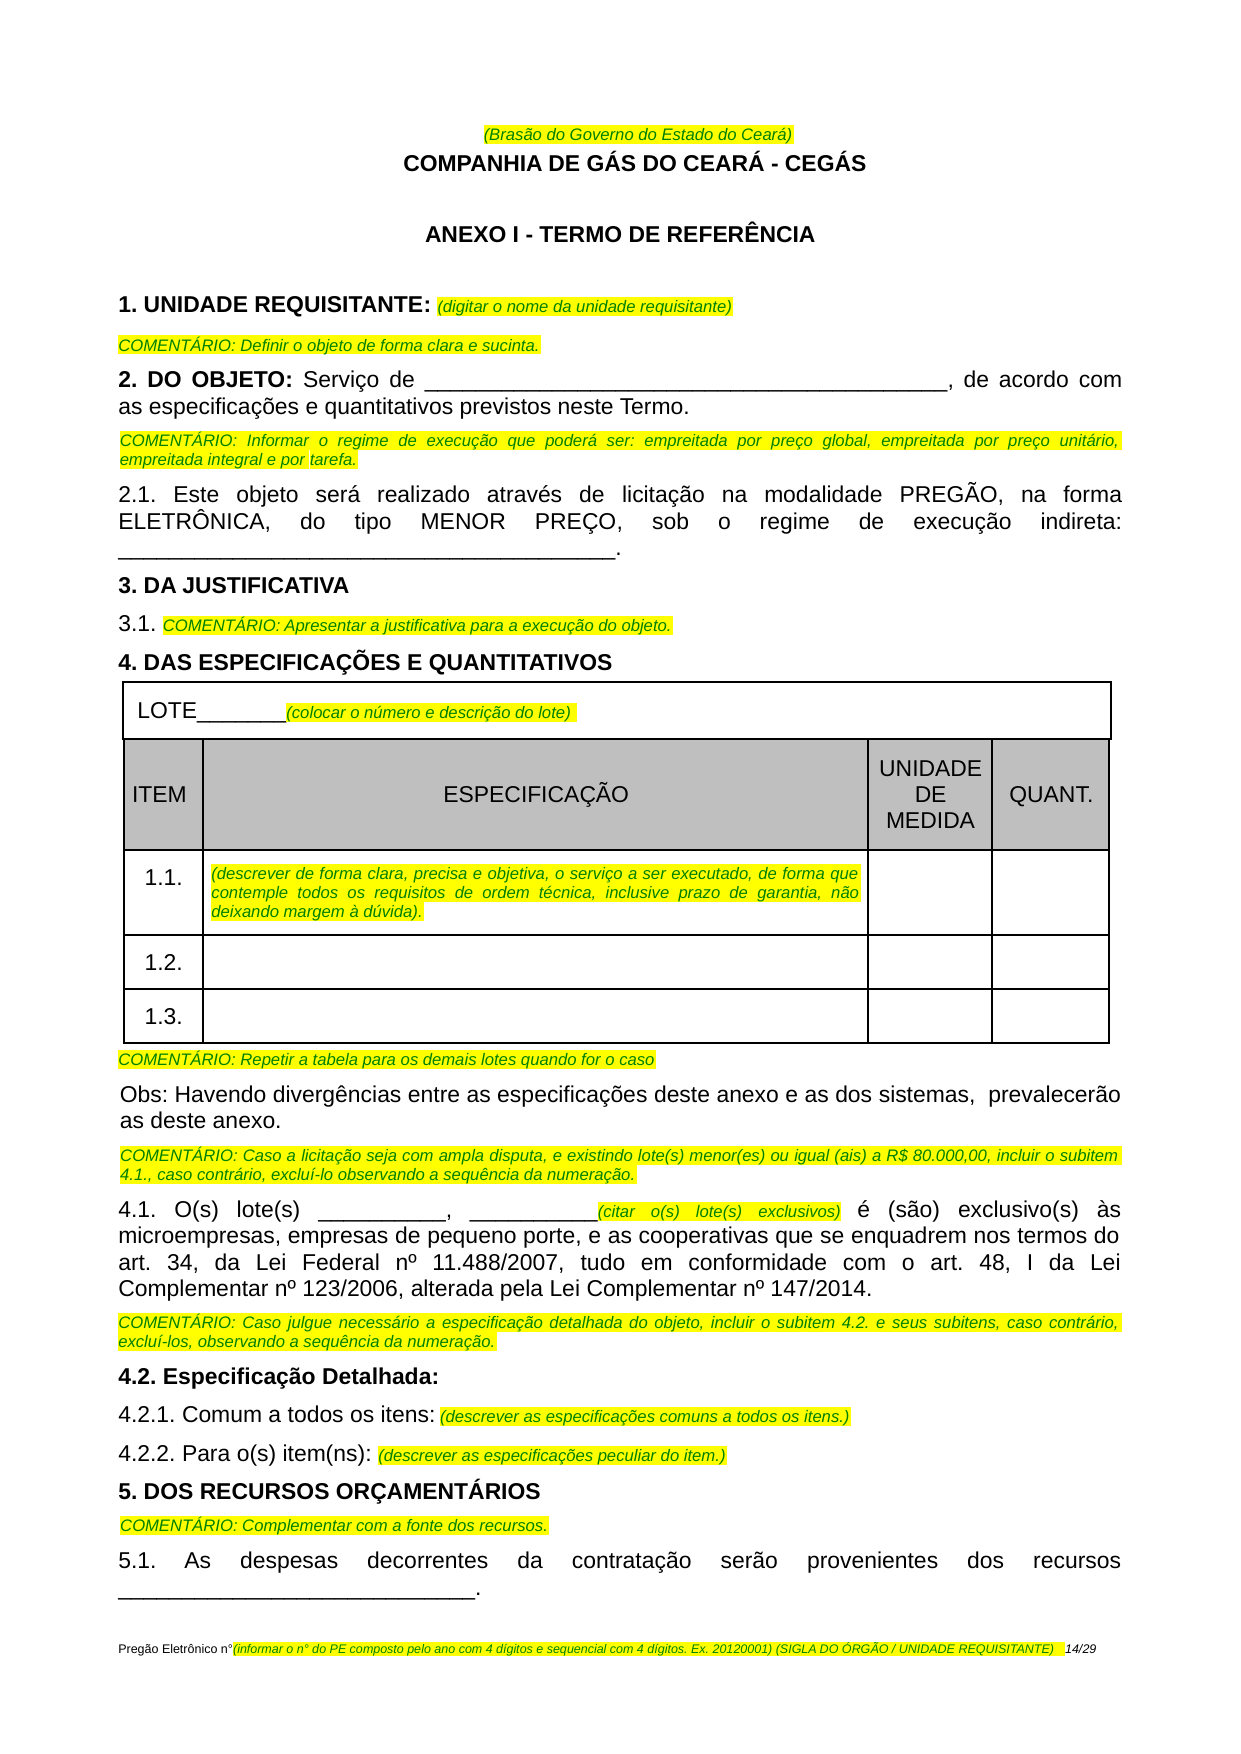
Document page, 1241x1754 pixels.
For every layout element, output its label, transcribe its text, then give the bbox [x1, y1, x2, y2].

text 2. DO OBJETO: Serviço de _________________________________________, de acordo com as especificações e quantitativos previstos neste Termo. [118, 366, 1122, 419]
text 4.2.1. Comum a todos os itens: (descrever as especificações comuns a todos os itens.) [118, 1401, 1122, 1428]
table_header ESPECIFICAÇÃO [204, 740, 867, 849]
text 3.1. COMENTÁRIO: Apresentar a justificativa para a execução do objeto. [118, 610, 1122, 637]
text 2.1. Este objeto será realizado através de licitação na modalidade PREGÃO, na forma ELETRÔNICA, do tipo MENOR PREÇO, sob o regime de execução indireta: _______________________________________. [118, 481, 1122, 560]
table_cell [993, 851, 1108, 934]
text 5.1. As despesas decorrentes da contratação serão provenientes dos recursos ____________________________. [118, 1547, 1122, 1600]
text 4.2. Especificação Detalhada: [118, 1363, 1122, 1389]
text 4. DAS ESPECIFICAÇÕES E QUANTITATIVOS [118, 649, 1122, 675]
table_cell [869, 990, 991, 1042]
text COMENTÁRIO: Caso julgue necessário a especificação detalhada do objeto, incluir o subitem 4.2. e seus subitens, caso contrário, excluí-los, observando a sequência da numeração. [118, 1313, 1122, 1351]
text 5. DOS RECURSOS ORÇAMENTÁRIOS [118, 1478, 1122, 1504]
table_header QUANT. [993, 740, 1108, 849]
text 3. DA JUSTIFICATIVA [118, 572, 1122, 598]
table_header ITEM [125, 740, 202, 849]
table_cell [869, 936, 991, 988]
text COMENTÁRIO: Definir o objeto de forma clara e sucinta. [118, 335, 1122, 354]
table_cell (descrever de forma clara, precisa e objetiva, o serviço a ser executado, de forma que contemple todos os requisitos de ordem técnica, inclusive prazo de garantia, não deixando margem à dúvida). [204, 851, 867, 934]
text COMENTÁRIO: Complementar com a fonte dos recursos. [120, 1516, 1122, 1535]
text 1. UNIDADE REQUISITANTE: (digitar o nome da unidade requisitante) [118, 291, 1122, 318]
text Obs: Havendo divergências entre as especificações deste anexo e as dos sistemas, prevalecerão as deste anexo. [119, 1081, 1122, 1134]
text COMENTÁRIO: Informar o regime de execução que poderá ser: empreitada por preço global, empreitada por preço unitário, empreitada integral e por tarefa. [119, 431, 1122, 469]
table_cell [993, 990, 1108, 1042]
table_cell 1.1. [125, 851, 202, 934]
table_cell [204, 990, 867, 1042]
table_cell [993, 936, 1108, 988]
text 4.2.2. Para o(s) item(ns): (descrever as especificações peculiar do item.) [118, 1440, 1122, 1466]
table_cell 1.2. [125, 936, 202, 988]
text COMENTÁRIO: Repetir a tabela para os demais lotes quando for o caso [118, 1050, 1122, 1069]
text ANEXO I - TERMO DE REFERÊNCIA [118, 221, 1122, 247]
table_cell 1.3. [125, 990, 202, 1042]
text COMENTÁRIO: Caso a licitação seja com ampla disputa, e existindo lote(s) menor(es) ou igual (ais) a R$ 80.000,00, incluir o subitem 4.1., caso contrário, excluí-lo observando a sequência da numeração. [120, 1146, 1122, 1184]
table_cell [869, 851, 991, 934]
table_header LOTE_______(colocar o número e descrição do lote) [124, 683, 1110, 737]
table_cell [204, 936, 867, 988]
text 4.1. O(s) lote(s) __________, __________(citar o(s) lote(s) exclusivos) é (são) exclusivo(s) às microempresas, empresas de pequeno porte, e as cooperativas que se enquadrem nos termos do art. 34, da Lei Federal nº 11.488/2007, tudo em conformidade com o art. 48, I da Lei Complementar nº 123/2006, alterada pela Lei Complementar nº 147/2014. [118, 1196, 1121, 1301]
table_header UNIDADE DE MEDIDA [869, 740, 991, 849]
